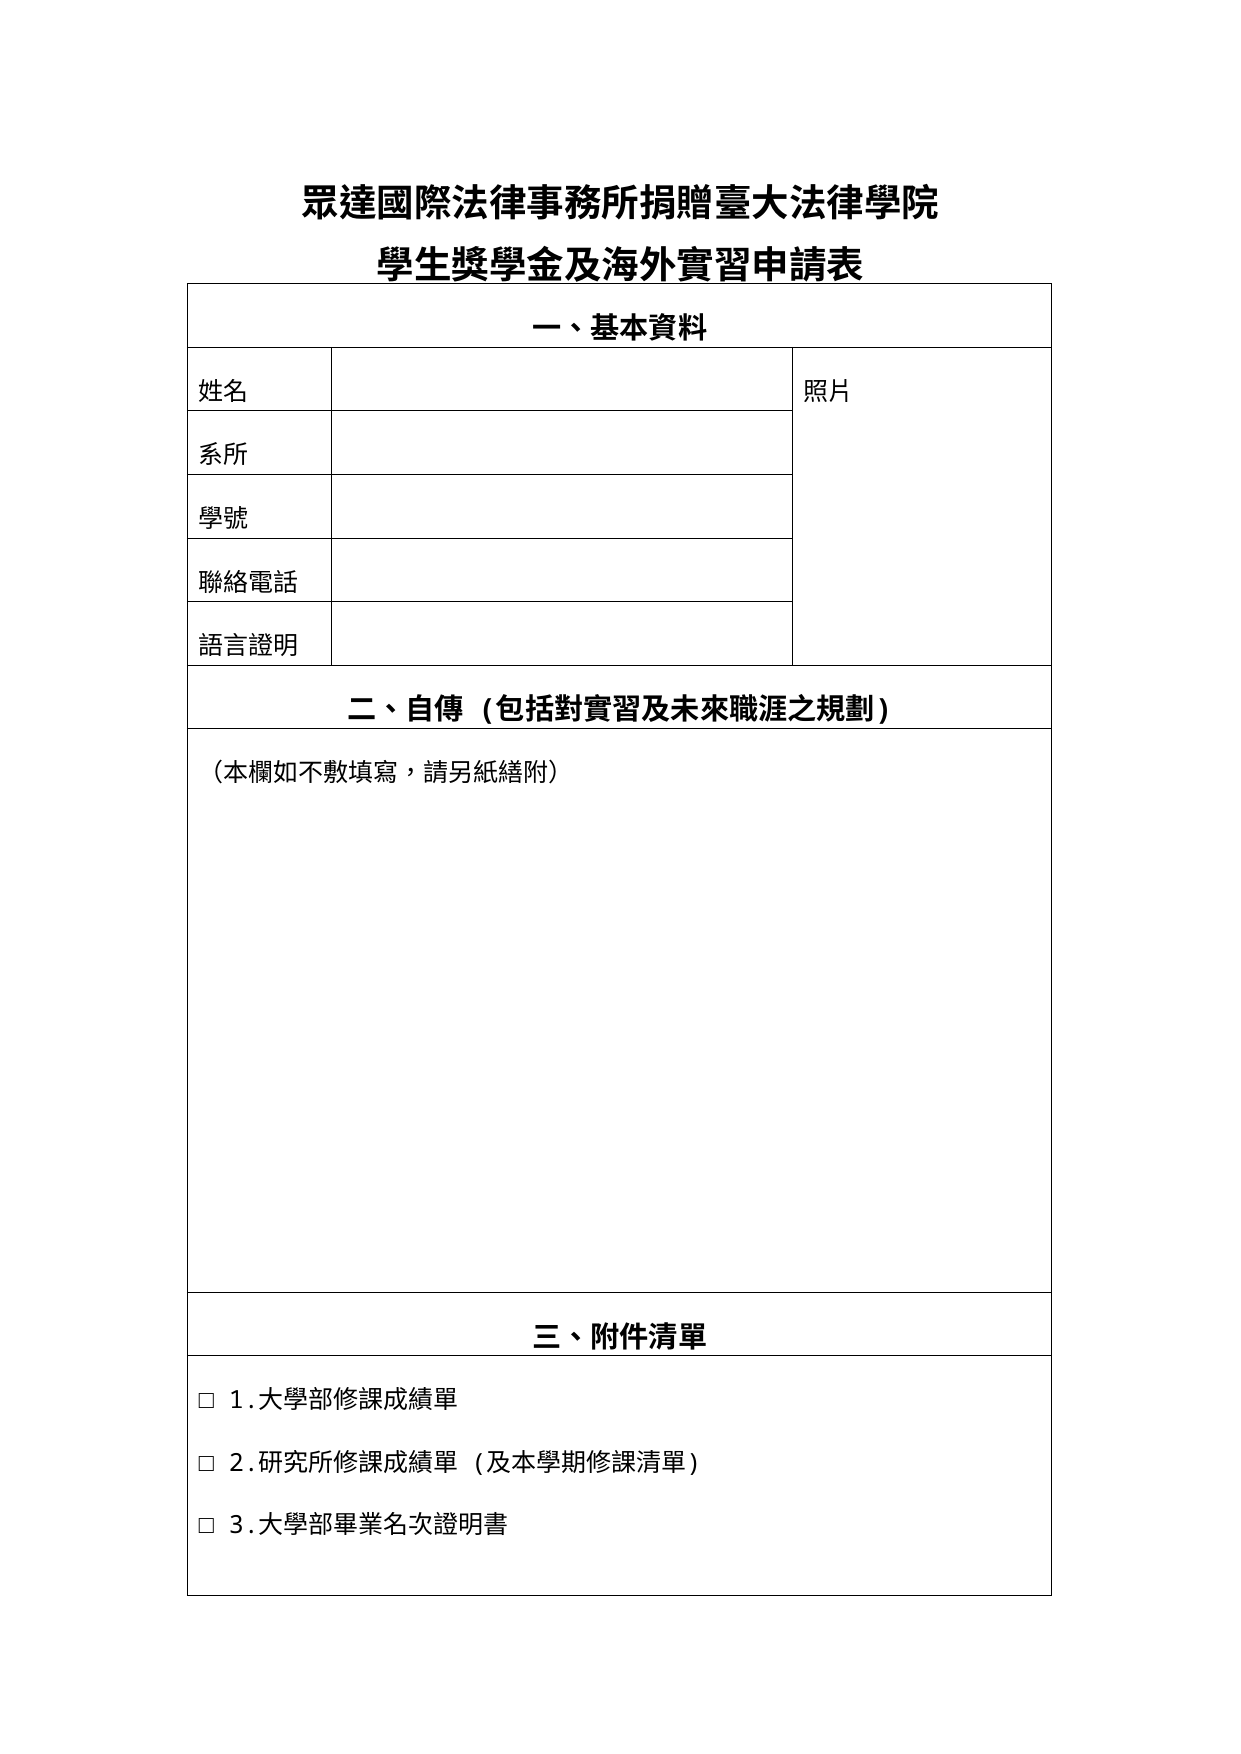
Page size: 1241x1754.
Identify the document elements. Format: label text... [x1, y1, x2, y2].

table_cell [332, 539, 792, 601]
table_cell □ 1.大學部修課成績單 □ 2.研究所修課成績單 (及本學期修課清單) □ 3.大學部畢業名次證明書 [188, 1356, 1051, 1595]
table_cell 聯絡電話 [188, 539, 331, 601]
table_cell [332, 602, 792, 664]
table_cell 系所 [188, 411, 331, 474]
table_cell 姓名 [188, 348, 331, 410]
table_cell [332, 348, 792, 410]
text 眾達國際法律事務所捐贈臺大法律學院 學生獎學金及海外實習申請表 [187, 158, 1053, 283]
table_header 一、基本資料 [188, 284, 1051, 347]
table_cell [332, 411, 792, 474]
table_cell 學號 [188, 475, 331, 537]
table_cell 三、附件清單 [188, 1293, 1051, 1355]
table_cell [332, 475, 792, 537]
table_cell 語言證明 [188, 602, 331, 664]
table_cell 照片 [793, 348, 1051, 664]
table_cell （本欄如不敷填寫，請另紙繕附） [188, 729, 1051, 1292]
table_cell 二、自傳 (包括對實習及未來職涯之規劃) [188, 666, 1051, 728]
